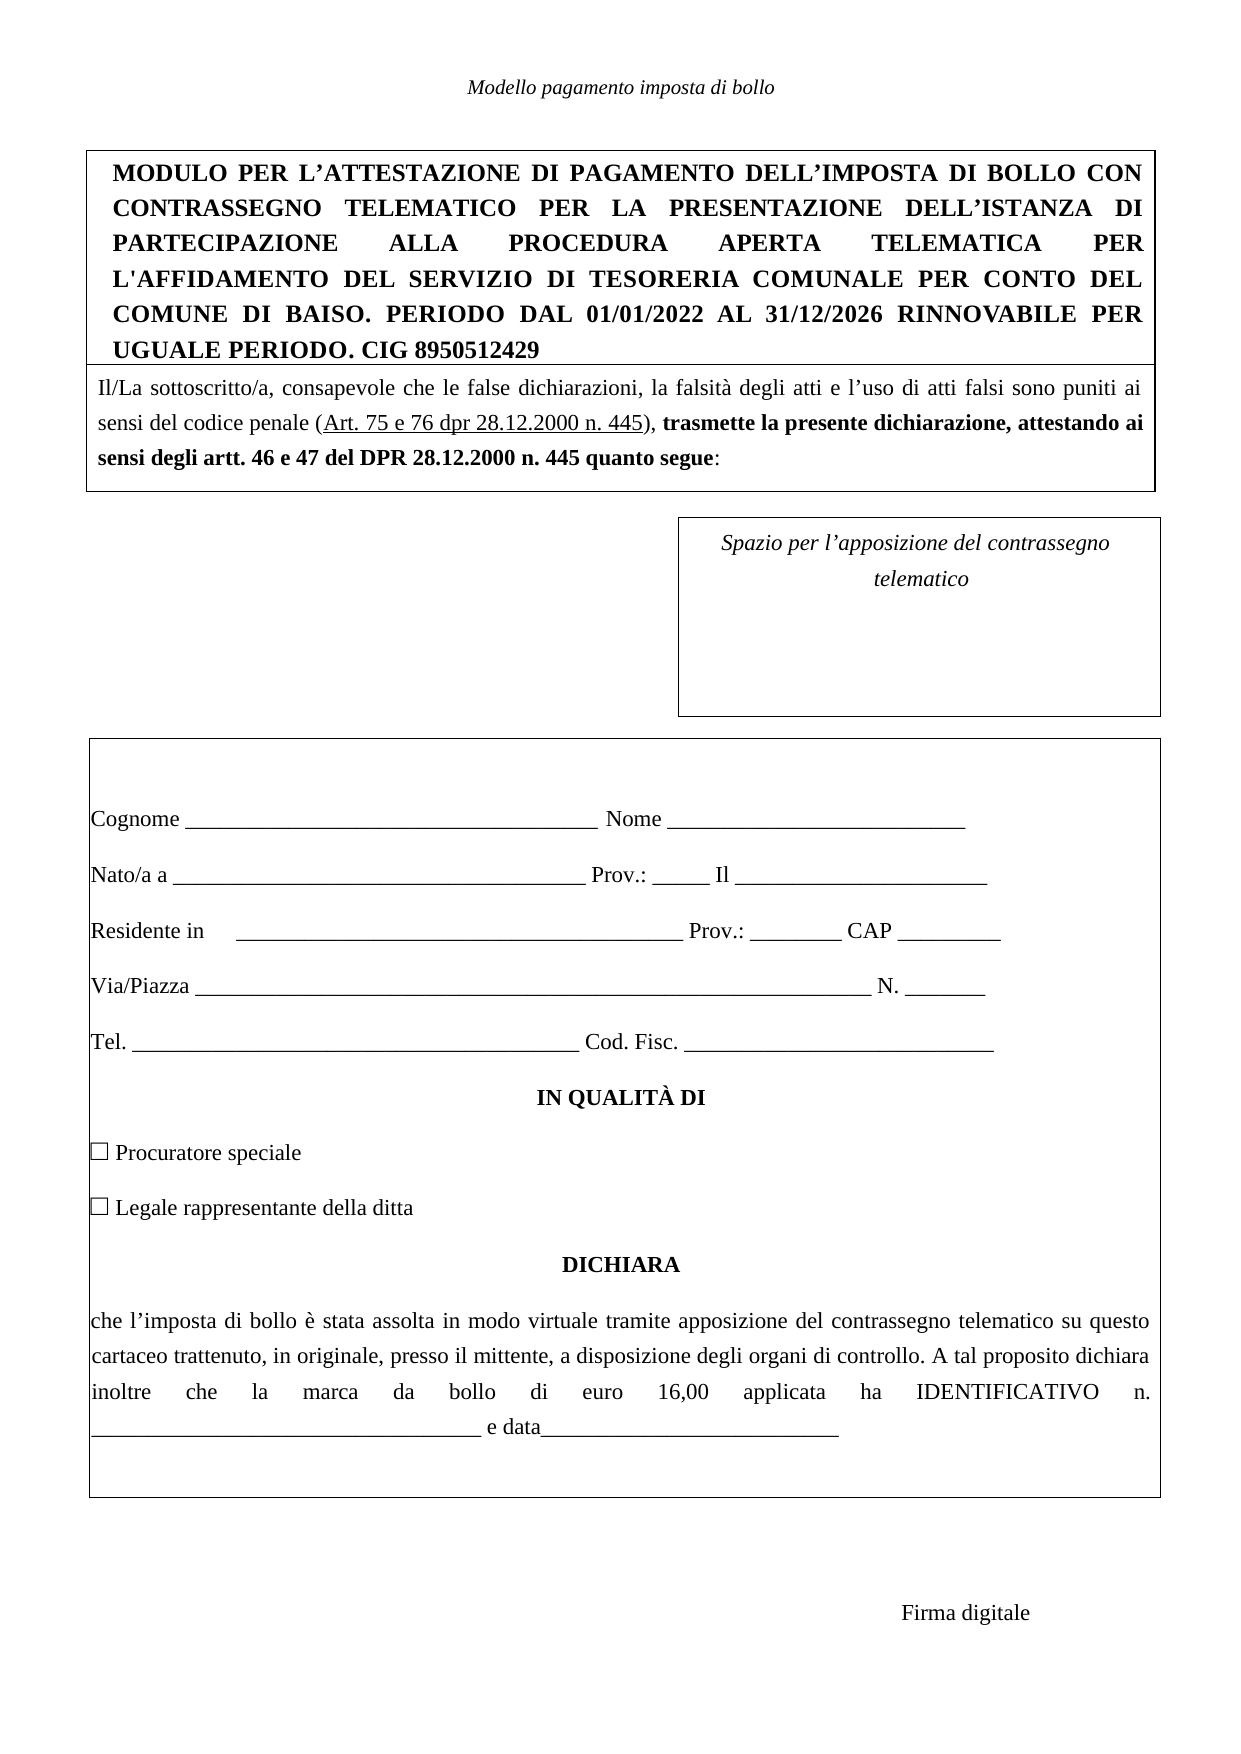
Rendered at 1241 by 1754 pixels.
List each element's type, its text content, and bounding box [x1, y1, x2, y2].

text IN QUALITÀ DI [90, 1072, 1160, 1110]
text □ Procuratore speciale [90, 1128, 1160, 1166]
text Via/Piazza ___________________________________________________________ N. _______ [90, 960, 1160, 999]
text DICHIARA [90, 1239, 1160, 1278]
text che l’imposta di bollo è stata assolta in modo virtuale tramite apposizione del contrassegno telematico su questo cartaceo trattenuto, in originale, presso il mittente, a disposizione degli organi di controllo. A tal proposito dichiara inoltre che la marca da bollo di euro 16,00 applicata ha IDENTIFICATIVO n. __________________________________ e data__________________________ [90, 1295, 1160, 1439]
text Cognome ____________________________________ Nome __________________________ [90, 793, 1160, 832]
table_header MODULO PER L’ATTESTAZIONE DI PAGAMENTO DELL’IMPOSTA DI BOLLO CON CONTRASSEGNO TELEMATICO PER LA PRESENTAZIONE DELL’ISTANZA DI PARTECIPAZIONE ALLA PROCEDURA APERTA TELEMATICA PER L'AFFIDAMENTO DEL SERVIZIO DI TESORERIA COMUNALE PER CONTO DEL COMUNE DI BAISO. PERIODO DAL 01/01/2022 AL 31/12/2026 RINNOVABILE PER UGUALE PERIODO. CIG 8950512429 [87, 151, 1154, 363]
text Residente in _______________________________________ Prov.: ________ CAP _________ [90, 905, 1160, 943]
text Nato/a a ____________________________________ Prov.: _____ Il ______________________ [90, 849, 1160, 887]
text Firma digitale [88, 1589, 1152, 1625]
table_cell Il/La sottoscritto/a, consapevole che le false dichiarazioni, la falsità degli atti e l’uso di atti falsi sono puniti ai sensi del codice penale (Art. 75 e 76 dpr 28.12.2000 n. 445), trasmette la presente dichiarazione, attestando ai sensi degli artt. 46 e 47 del DPR 28.12.2000 n. 445 quanto segue: [87, 365, 1154, 491]
text Spazio per l’apposizione del contrassegno telematico [679, 518, 1160, 591]
text □ Legale rappresentante della ditta [90, 1183, 1160, 1222]
text Tel. _______________________________________ Cod. Fisc. ___________________________ [90, 1016, 1160, 1055]
